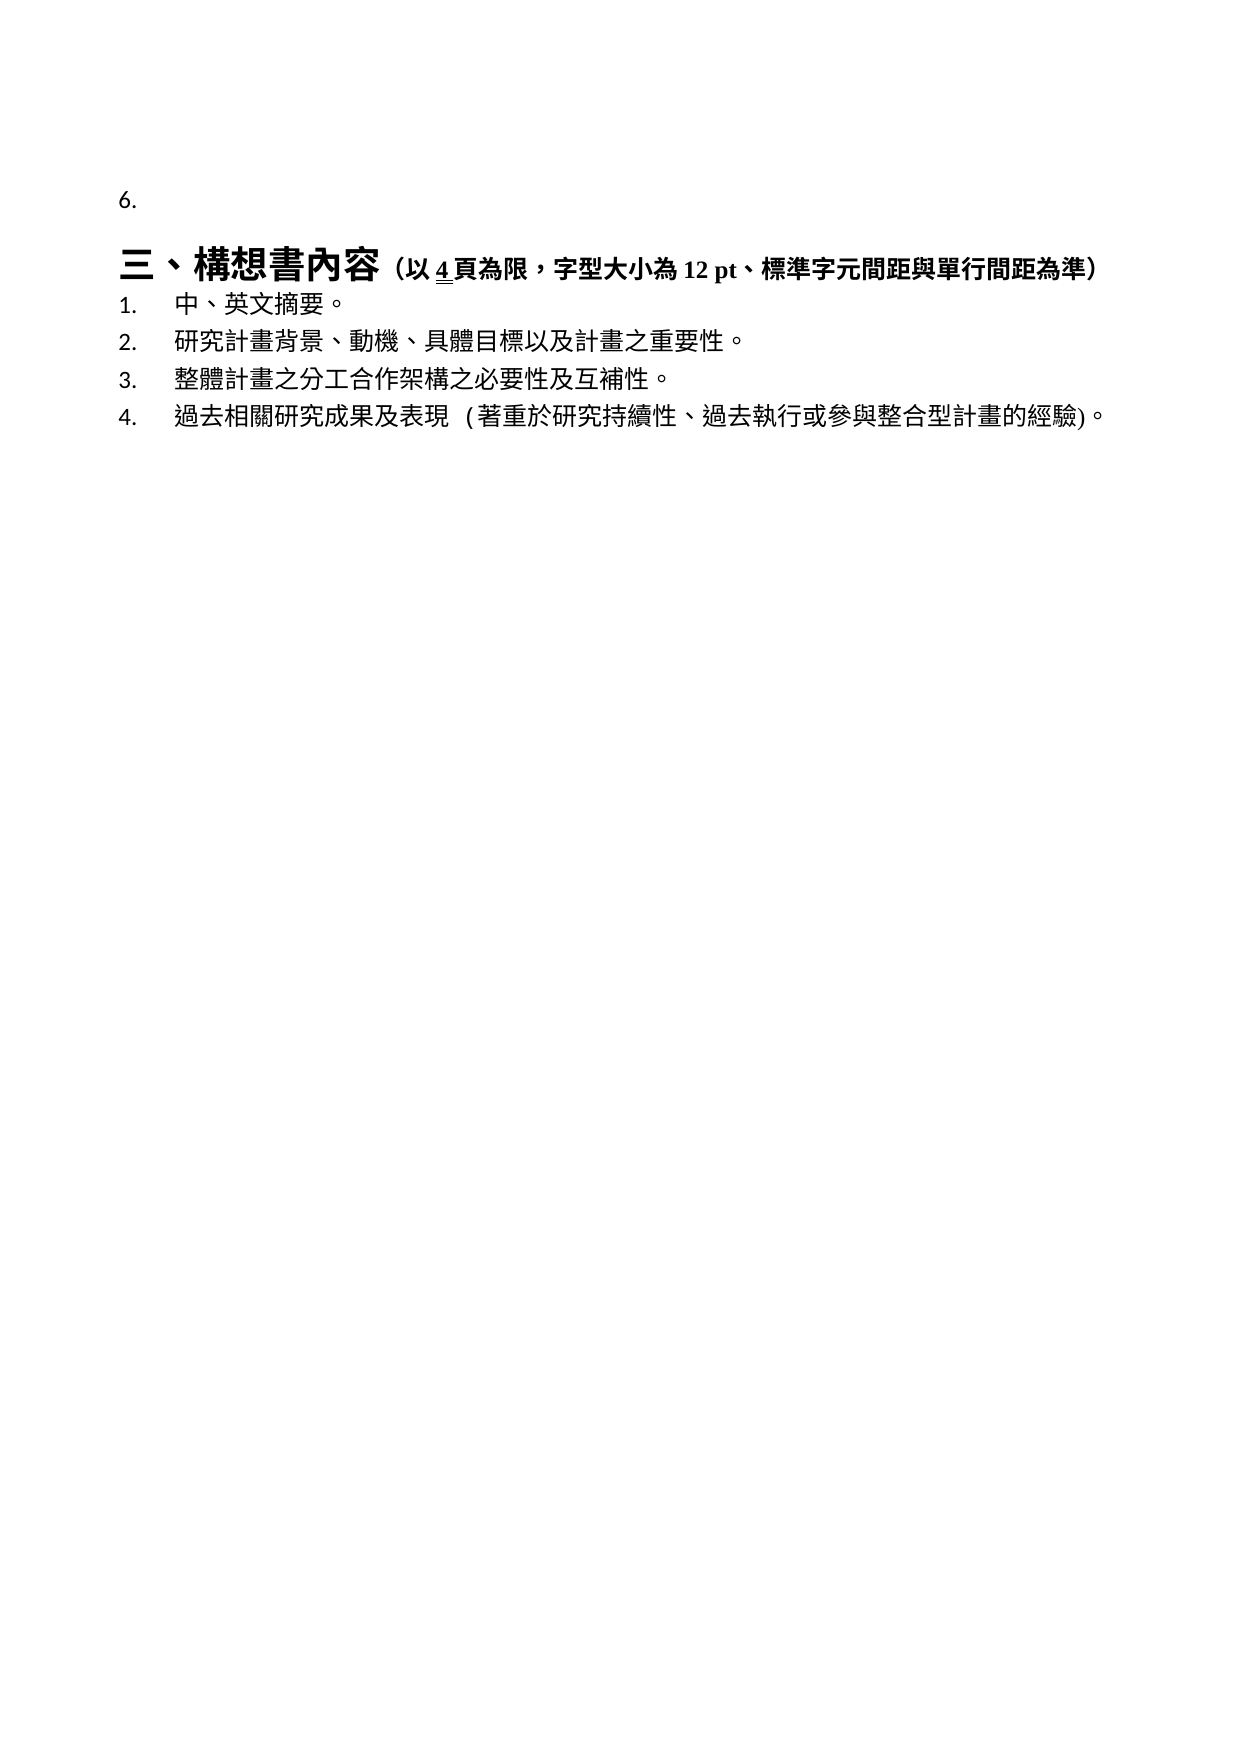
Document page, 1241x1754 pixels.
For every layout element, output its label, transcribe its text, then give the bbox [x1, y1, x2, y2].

list 中、英文摘要。 [118, 283, 1101, 321]
list 研究計畫背景、動機、具體目標以及計畫之重要性。 [118, 321, 1101, 358]
subtitle 三、構想書內容（以4頁為限，字型大小為12 pt、標準字元間距與單行間距為準） [118, 221, 1122, 283]
list 過去相關研究成果及表現 (著重於研究持續性、過去執行或參與整合型計畫的經驗)。 [118, 396, 1101, 433]
list 整體計畫之分工合作架構之必要性及互補性。 [118, 358, 1101, 396]
